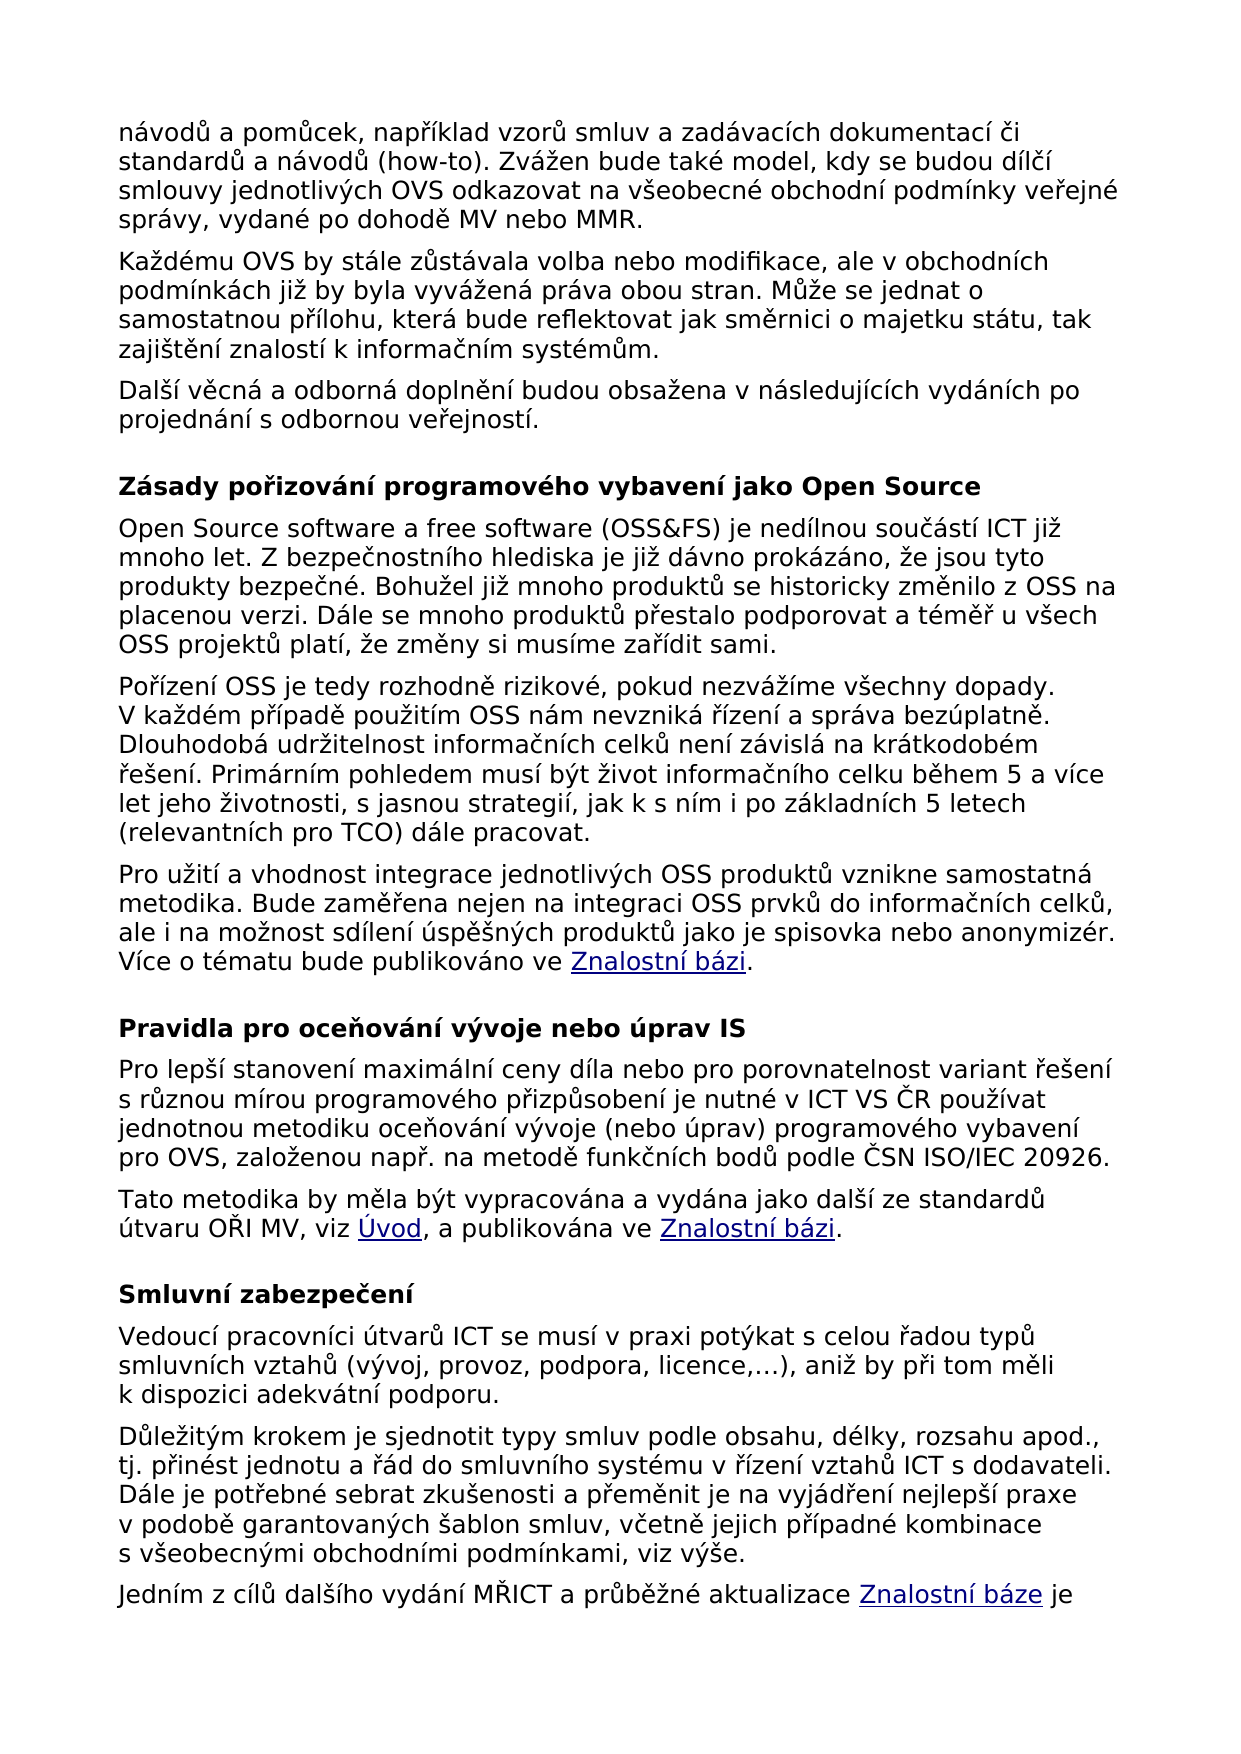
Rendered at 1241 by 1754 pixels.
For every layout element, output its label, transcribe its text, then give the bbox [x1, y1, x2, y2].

text Další věcná a odborná doplnění budou obsažena v následujících vydáních po projednání s odbornou veřejností. [118, 376, 1122, 435]
text Pro lepší stanovení maximální ceny díla nebo pro porovnatelnost variant řešení s různou mírou programového přizpůsobení je nutné v ICT VS ČR používat jednotnou metodiku oceňování vývoje (nebo úprav) programového vybavení pro OVS, založenou např. na metodě funkčních bodů podle ČSN ISO/IEC 20926. [118, 1056, 1122, 1172]
text Důležitým krokem je sjednotit typy smluv podle obsahu, délky, rozsahu apod., tj. přinést jednotu a řád do smluvního systému v řízení vztahů ICT s dodavateli. Dále je potřebné sebrat zkušenosti a přeměnit je na vyjádření nejlepší praxe v podobě garantovaných šablon smluv, včetně jejich případné kombinace s všeobecnými obchodními podmínkami, viz výše. [118, 1422, 1122, 1568]
subtitle Zásady pořizování programového vybavení jako Open Source [118, 472, 1122, 501]
subtitle Smluvní zabezpečení [118, 1281, 1122, 1310]
text Pořízení OSS je tedy rozhodně rizikové, pokud nezvážíme všechny dopady. V každém případě použitím OSS nám nevzniká řízení a správa bezúplatně. Dlouhodobá udržitelnost informačních celků není závislá na krátkodobém řešení. Primárním pohledem musí být život informačního celku během 5 a více let jeho životnosti, s jasnou strategií, jak k s ním i po základních 5 letech (relevantních pro TCO) dále pracovat. [118, 672, 1122, 847]
text návodů a pomůcek, například vzorů smluv a zadávacích dokumentací či standardů a návodů (how-to). Zvážen bude také model, kdy se budou dílčí smlouvy jednotlivých OVS odkazovat na všeobecné obchodní podmínky veřejné správy, vydané po dohodě MV nebo MMR. [118, 118, 1122, 235]
text Vedoucí pracovníci útvarů ICT se musí v praxi potýkat s celou řadou typů smluvních vztahů (vývoj, provoz, podpora, licence,…), aniž by při tom měli k dispozici adekvátní podporu. [118, 1322, 1122, 1410]
text Tato metodika by měla být vypracována a vydána jako další ze standardů útvaru OŘI MV, viz Úvod, a publikována ve Znalostní bázi. [118, 1185, 1122, 1243]
text Jedním z cílů dalšího vydání MŘICT a průběžné aktualizace Znalostní báze je [118, 1581, 1122, 1610]
text Open Source software a free software (OSS&FS) je nedílnou součástí ICT již mnoho let. Z bezpečnostního hlediska je již dávno prokázáno, že jsou tyto produkty bezpečné. Bohužel již mnoho produktů se historicky změnilo z OSS na placenou verzi. Dále se mnoho produktů přestalo podporovat a téměř u všech OSS projektů platí, že změny si musíme zařídit sami. [118, 514, 1122, 660]
subtitle Pravidla pro oceňování vývoje nebo úprav IS [118, 1014, 1122, 1043]
text Pro užití a vhodnost integrace jednotlivých OSS produktů vznikne samostatná metodika. Bude zaměřena nejen na integraci OSS prvků do informačních celků, ale i na možnost sdílení úspěšných produktů jako je spisovka nebo anonymizér. Více o tématu bude publikováno ve Znalostní bázi. [118, 860, 1122, 976]
text Každému OVS by stále zůstávala volba nebo modifikace, ale v obchodních podmínkách již by byla vyvážená práva obou stran. Může se jednat o samostatnou přílohu, která bude reflektovat jak směrnici o majetku státu, tak zajištění znalostí k informačním systémům. [118, 247, 1122, 364]
